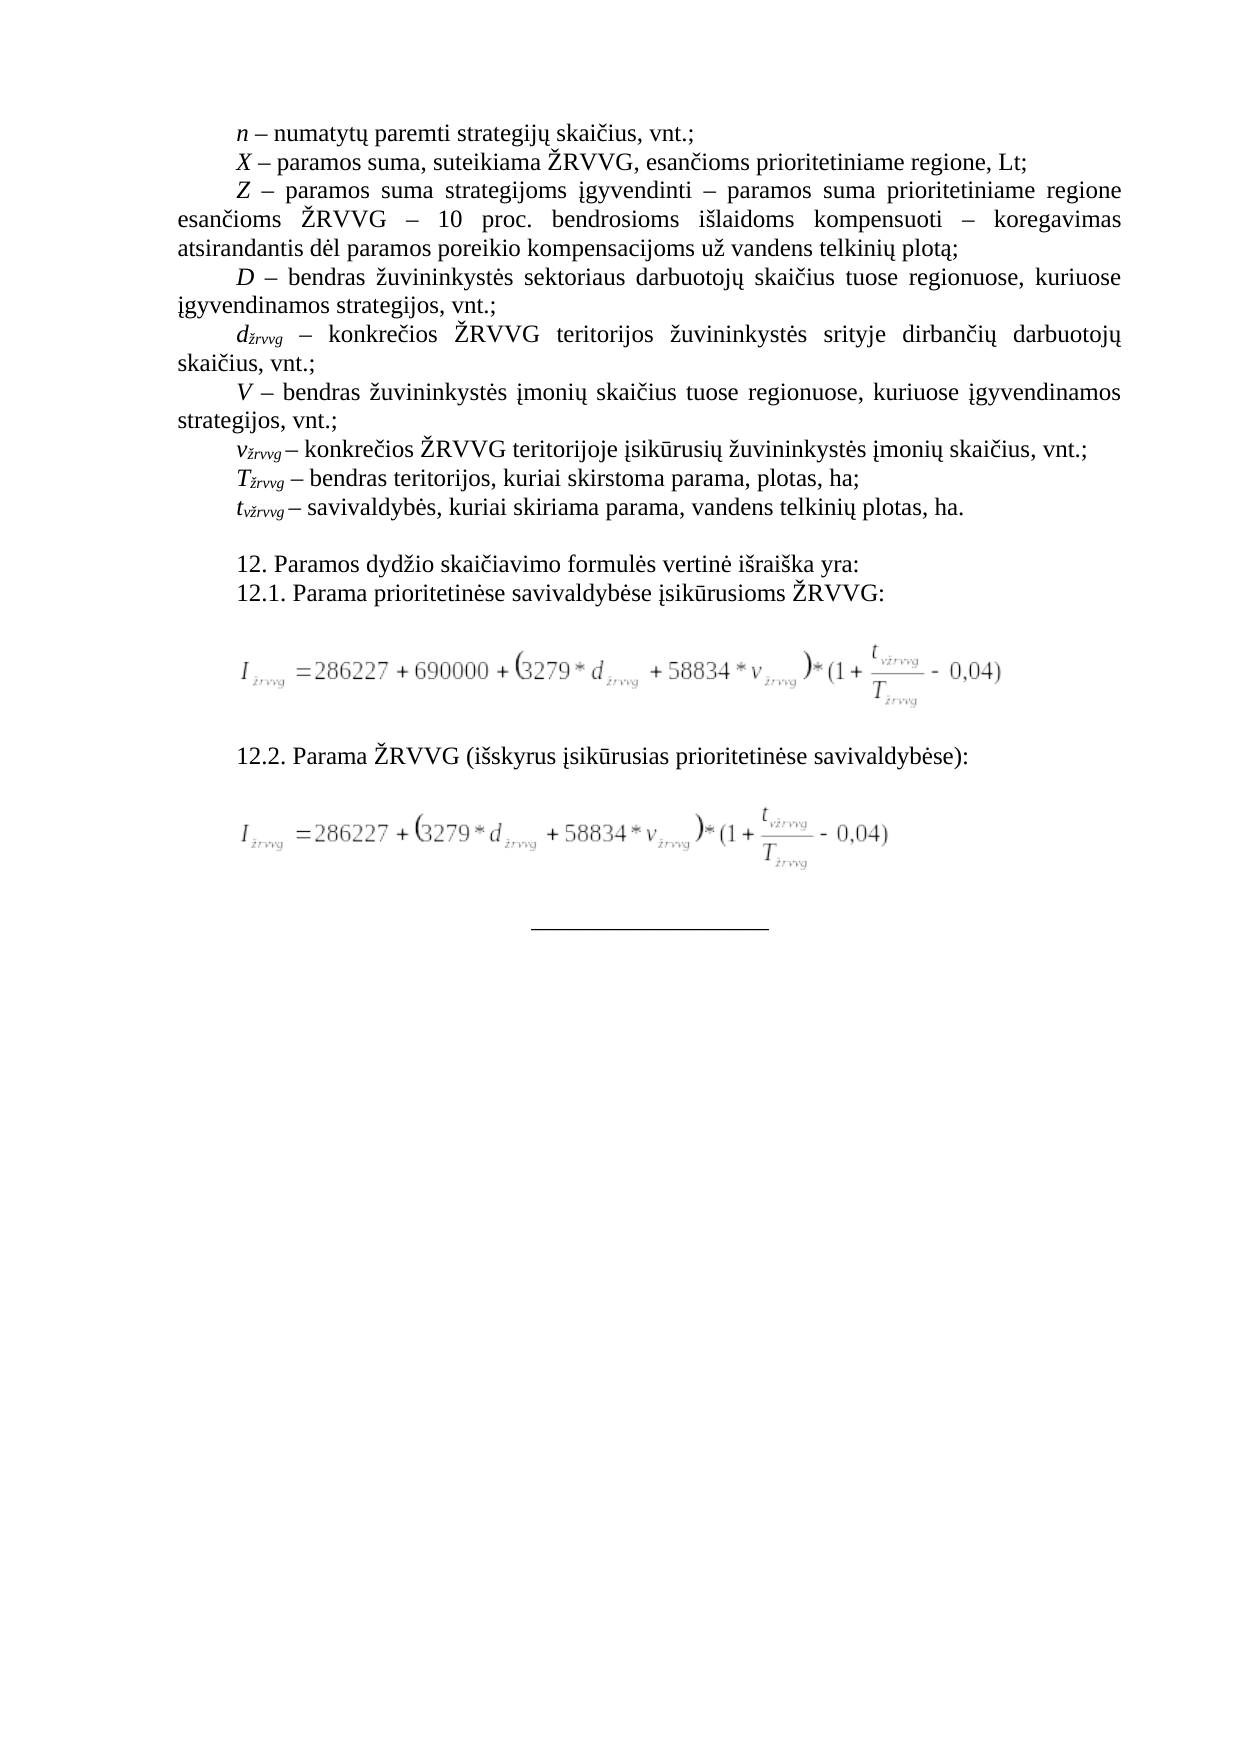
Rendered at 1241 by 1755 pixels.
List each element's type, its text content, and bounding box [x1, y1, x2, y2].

text tvžrvvg – savivaldybės, kuriai skiriama parama, vandens telkinių plotas, ha. [177, 492, 1122, 521]
text Tžrvvg – bendras teritorijos, kuriai skirstoma parama, plotas, ha; [177, 463, 1122, 492]
text ___________________ [177, 904, 1122, 932]
text 12. Paramos dydžio skaičiavimo formulės vertinė išraiška yra: [177, 549, 1122, 578]
text V – bendras žuvininkystės įmonių skaičius tuose regionuose, kuriuose įgyvendinamos strategijos, vnt.; [177, 377, 1122, 434]
text D – bendras žuvininkystės sektoriaus darbuotojų skaičius tuose regionuose, kuriuose įgyvendinamos strategijos, vnt.; [177, 262, 1122, 319]
text vžrvvg – konkrečios ŽRVVG teritorijoje įsikūrusių žuvininkystės įmonių skaičius, vnt.; [177, 434, 1122, 463]
text 12.1. Parama prioritetinėse savivaldybėse įsikūrusioms ŽRVVG: [177, 578, 1122, 607]
text džrvvg – konkrečios ŽRVVG teritorijos žuvininkystės srityje dirbančių darbuotojų skaičius, vnt.; [177, 319, 1122, 377]
text 12.2. Parama ŽRVVG (išskyrus įsikūrusias prioritetinėse savivaldybėse): [177, 741, 1122, 770]
text X – paramos suma, suteikiama ŽRVVG, esančioms prioritetiniame regione, Lt; [177, 147, 1122, 176]
text n – numatytų paremti strategijų skaičius, vnt.; [177, 118, 1122, 147]
text Z – paramos suma strategijoms įgyvendinti – paramos suma prioritetiniame regione esančioms ŽRVVG – 10 proc. bendrosioms išlaidoms kompensuoti – koregavimas atsirandantis dėl paramos poreikio kompensacijoms už vandens telkinių plotą; [177, 176, 1122, 262]
